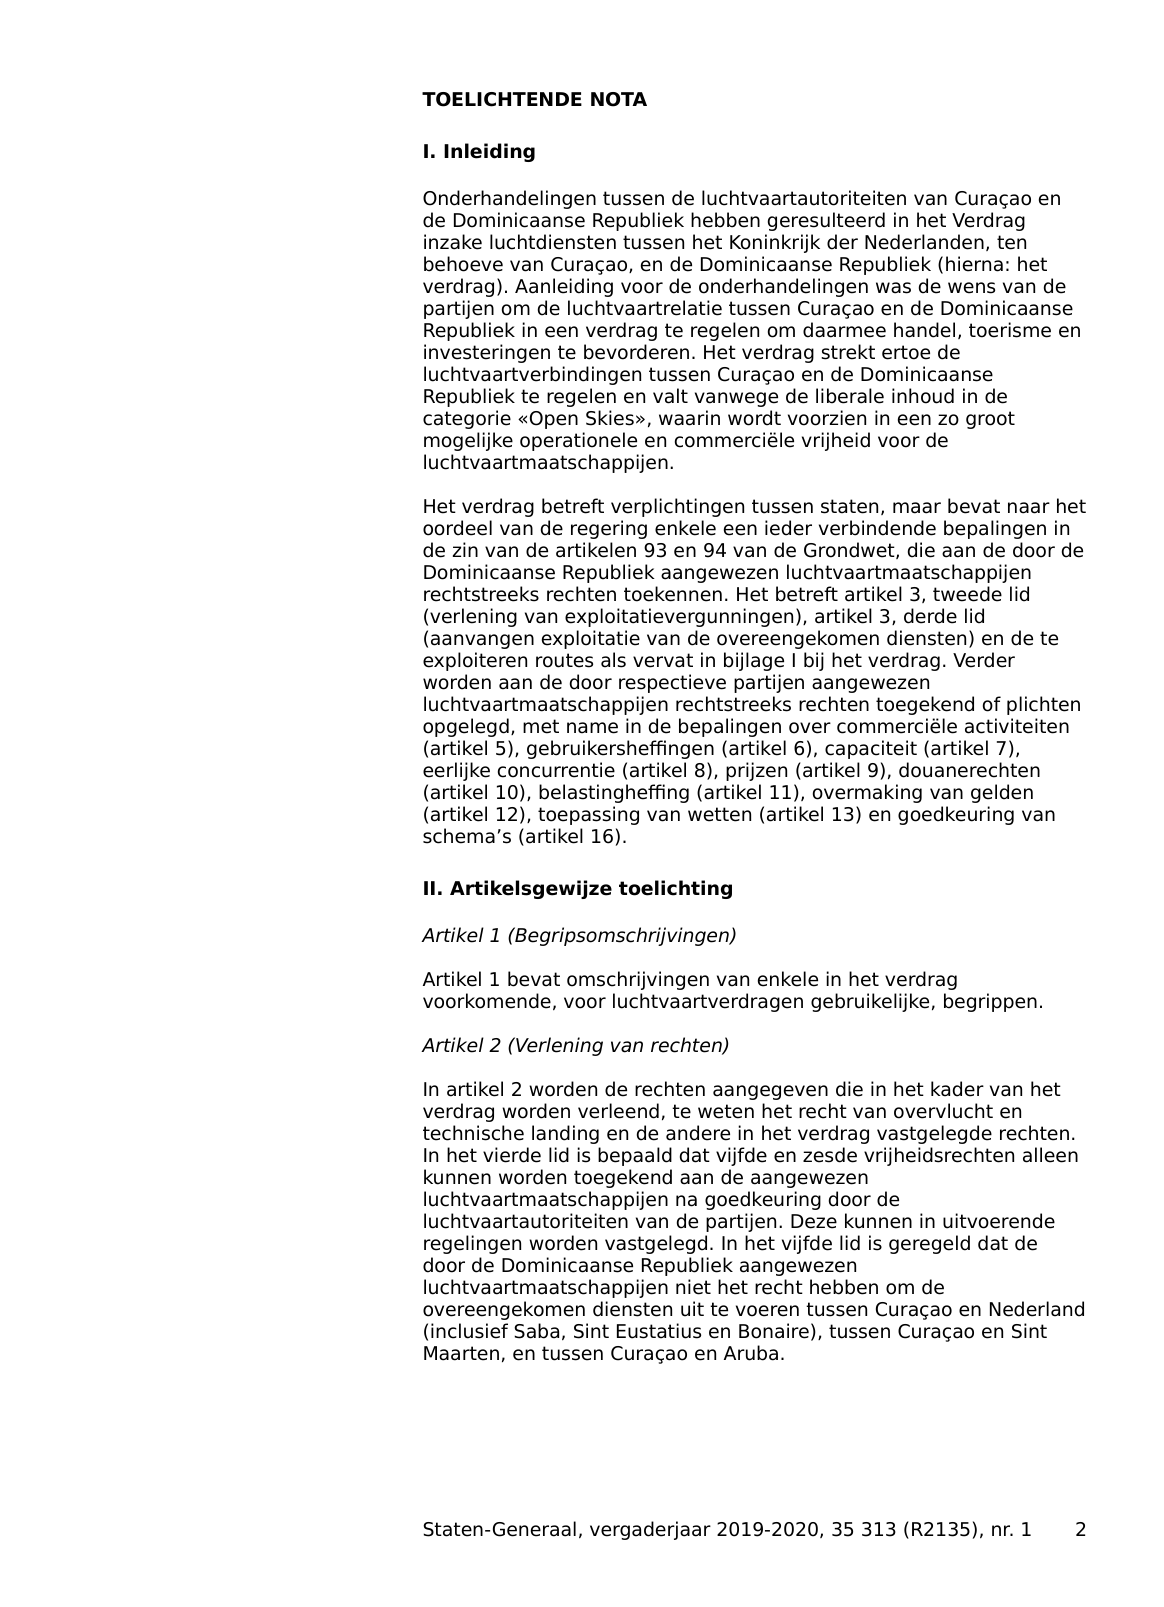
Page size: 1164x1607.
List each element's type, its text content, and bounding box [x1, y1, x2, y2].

text In artikel 2 worden de rechten aangegeven die in het kader van het verdrag worden verleend, te weten het recht van overvlucht en technische landing en de andere in het verdrag vastgelegde rechten. In het vierde lid is bepaald dat vijfde en zesde vrijheidsrechten alleen kunnen worden toegekend aan de aangewezen luchtvaartmaatschappijen na goedkeuring door de luchtvaartautoriteiten van de partijen. Deze kunnen in uitvoerende regelingen worden vastgelegd. In het vijfde lid is geregeld dat de door de Dominicaanse Republiek aangewezen luchtvaartmaatschappijen niet het recht hebben om de overeengekomen diensten uit te voeren tussen Curaçao en Nederland (inclusief Saba, Sint Eustatius en Bonaire), tussen Curaçao en Sint Maarten, en tussen Curaçao en Aruba. [422, 1079, 1087, 1365]
text Onderhandelingen tussen de luchtvaartautoriteiten van Curaçao en de Dominicaanse Republiek hebben geresulteerd in het Verdrag inzake luchtdiensten tussen het Koninkrijk der Nederlanden, ten behoeve van Curaçao, en de Dominicaanse Republiek (hierna: het verdrag). Aanleiding voor de onderhandelingen was de wens van de partijen om de luchtvaartrelatie tussen Curaçao en de Dominicaanse Republiek in een verdrag te regelen om daarmee handel, toerisme en investeringen te bevorderen. Het verdrag strekt ertoe de luchtvaartverbindingen tussen Curaçao en de Dominicaanse Republiek te regelen en valt vanwege de liberale inhoud in de categorie «Open Skies», waarin wordt voorzien in een zo groot mogelijke operationele en commerciële vrijheid voor de luchtvaartmaatschappijen. [422, 188, 1087, 474]
subtitle Artikel 1 (Begripsomschrijvingen) [422, 924, 1087, 947]
subtitle II. Artikelsgewijze toelichting [422, 878, 1087, 899]
subtitle I. Inleiding [422, 141, 1087, 163]
text Artikel 1 bevat omschrijvingen van enkele in het verdrag voorkomende, voor luchtvaartverdragen gebruikelijke, begrippen. [422, 969, 1087, 1013]
subtitle TOELICHTENDE NOTA [422, 89, 1087, 111]
subtitle Artikel 2 (Verlening van rechten) [422, 1035, 1087, 1057]
text Het verdrag betreft verplichtingen tussen staten, maar bevat naar het oordeel van de regering enkele een ieder verbindende bepalingen in de zin van de artikelen 93 en 94 van de Grondwet, die aan de door de Dominicaanse Republiek aangewezen luchtvaartmaatschappijen rechtstreeks rechten toekennen. Het betreft artikel 3, tweede lid (verlening van exploitatievergunningen), artikel 3, derde lid (aanvangen exploitatie van de overeengekomen diensten) en de te exploiteren routes als vervat in bijlage I bij het verdrag. Verder worden aan de door respectieve partijen aangewezen luchtvaartmaatschappijen rechtstreeks rechten toegekend of plichten opgelegd, met name in de bepalingen over commerciële activiteiten (artikel 5), gebruikersheffingen (artikel 6), capaciteit (artikel 7), eerlijke concurrentie (artikel 8), prijzen (artikel 9), douanerechten (artikel 10), belastingheffing (artikel 11), overmaking van gelden (artikel 12), toepassing van wetten (artikel 13) en goedkeuring van schema’s (artikel 16). [422, 496, 1087, 848]
